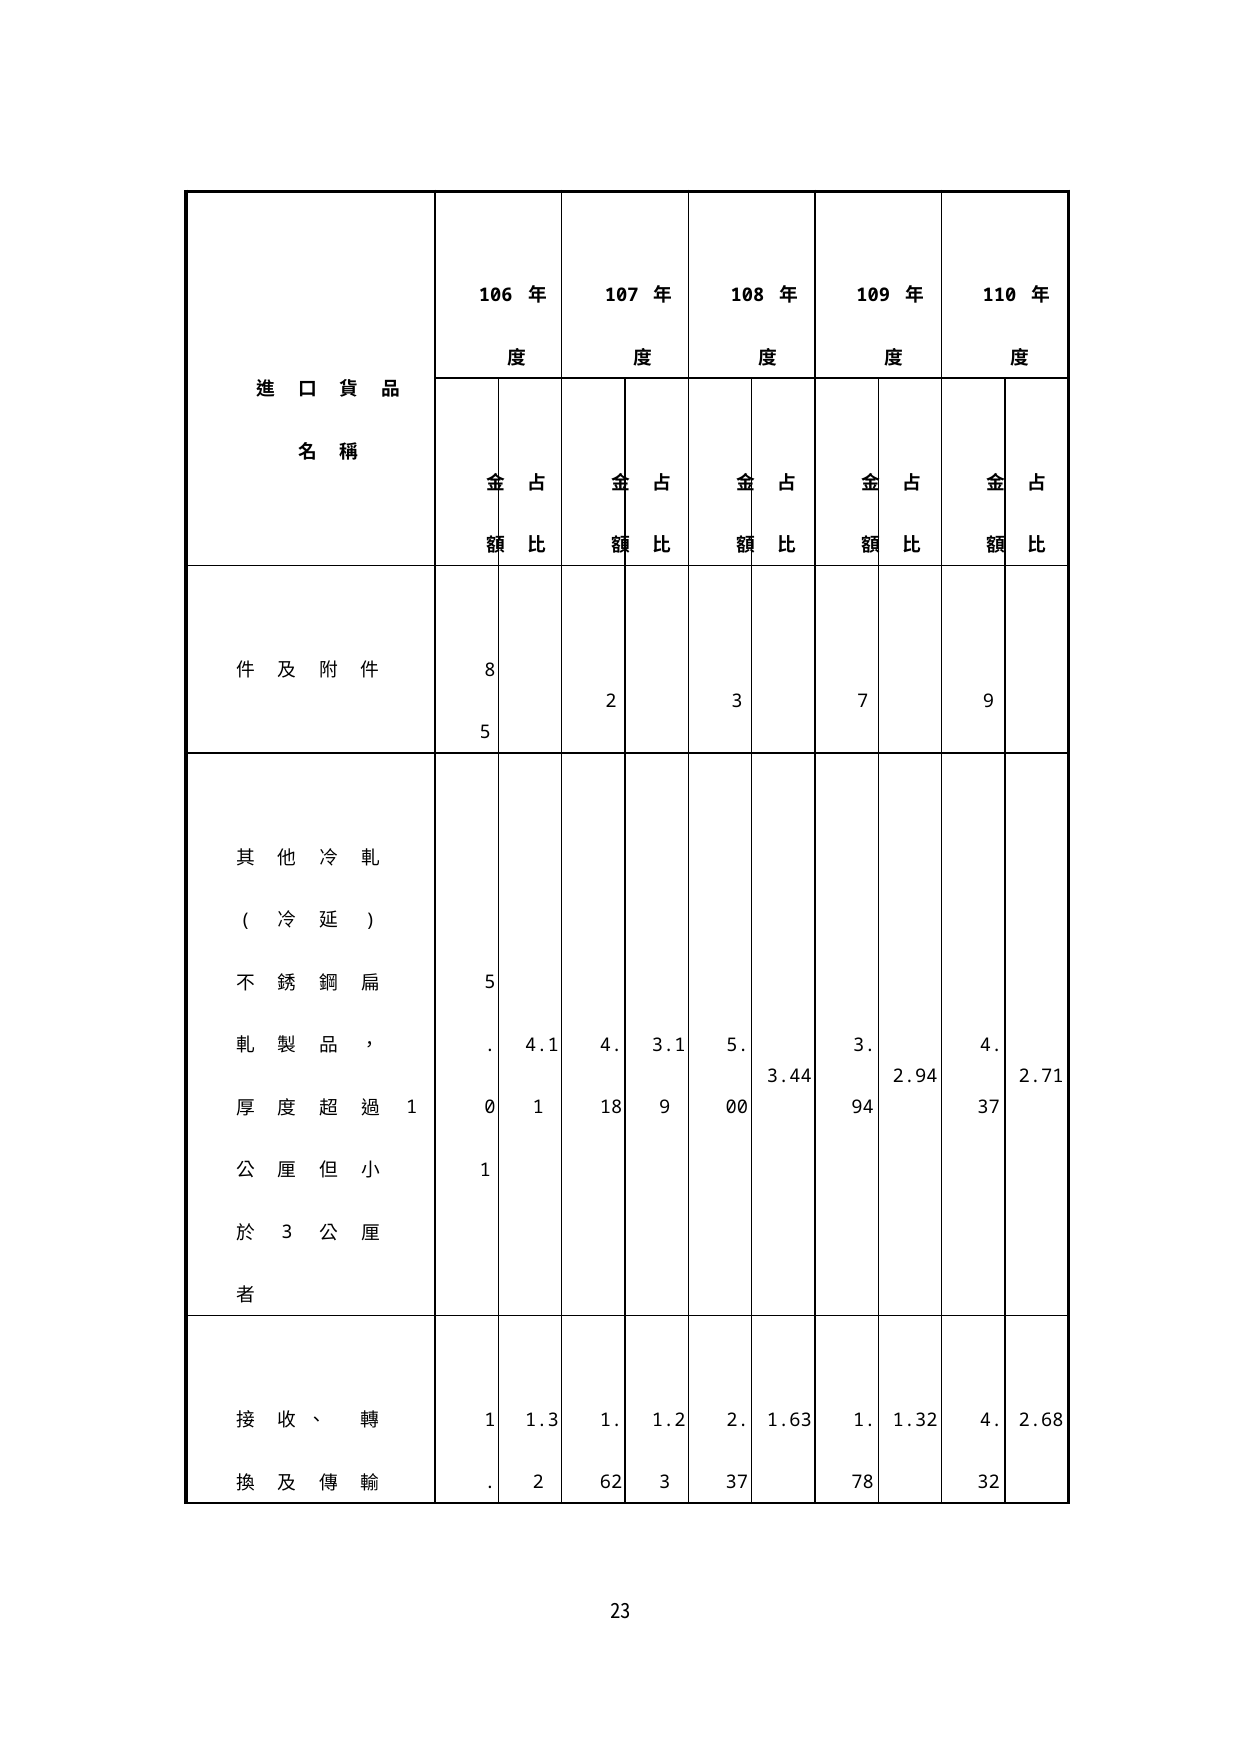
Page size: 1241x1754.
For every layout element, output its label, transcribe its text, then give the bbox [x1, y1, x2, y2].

table_cell 占比 [626, 379, 688, 564]
table_header 108年度 [689, 193, 814, 377]
table_cell 1. [436, 1316, 498, 1502]
table_cell [879, 566, 941, 752]
table_cell 85 [436, 566, 498, 752]
table_cell 4.37 [942, 754, 1004, 1314]
table_header 110年度 [942, 193, 1067, 377]
table_cell 2.68 [1006, 1316, 1067, 1502]
table_cell 金額 [816, 379, 878, 564]
table_header 109年度 [816, 193, 941, 377]
table_cell 接收、轉換及傳輸 [188, 1316, 434, 1502]
table_cell 金額 [436, 379, 498, 564]
table_cell 1.32 [879, 1316, 941, 1502]
table_cell 1.23 [626, 1316, 688, 1502]
table_cell 4.32 [942, 1316, 1004, 1502]
table_cell 3.94 [816, 754, 878, 1314]
table_cell 3.44 [752, 754, 814, 1314]
table_cell 2.94 [879, 754, 941, 1314]
table_cell [752, 566, 814, 752]
table_header 107年度 [562, 193, 688, 377]
table_cell 占比 [879, 379, 941, 564]
table_cell 1.78 [816, 1316, 878, 1502]
table_cell 4.18 [562, 754, 624, 1314]
table_cell 金額 [562, 379, 624, 564]
table_cell 1.62 [562, 1316, 624, 1502]
table_cell 金額 [689, 379, 751, 564]
table_cell [1006, 566, 1067, 752]
table_cell [499, 566, 561, 752]
table_cell 4.11 [499, 754, 561, 1314]
table_cell 2.37 [689, 1316, 751, 1502]
table_cell 3.19 [626, 754, 688, 1314]
table_cell 占比 [499, 379, 561, 564]
table_cell 占比 [1006, 379, 1067, 564]
table_cell 占比 [752, 379, 814, 564]
table_cell 件及附件 [188, 566, 434, 752]
table_cell 1.32 [499, 1316, 561, 1502]
table_cell 5.01 [436, 754, 498, 1314]
table_cell [626, 566, 688, 752]
table_cell 2.71 [1006, 754, 1067, 1314]
table_cell 9 [942, 566, 1004, 752]
table_header 進口貨品名稱 [188, 193, 434, 564]
table_cell 金額 [942, 379, 1004, 564]
table_cell 其他冷軋(冷延)不銹鋼扁軋製品，厚度超過1公厘但小於3公厘者 [188, 754, 434, 1314]
table_cell 3 [689, 566, 751, 752]
table_cell 5.00 [689, 754, 751, 1314]
table_cell 1.63 [752, 1316, 814, 1502]
table_cell 2 [562, 566, 624, 752]
table_cell 7 [816, 566, 878, 752]
table_header 106年度 [436, 193, 561, 377]
